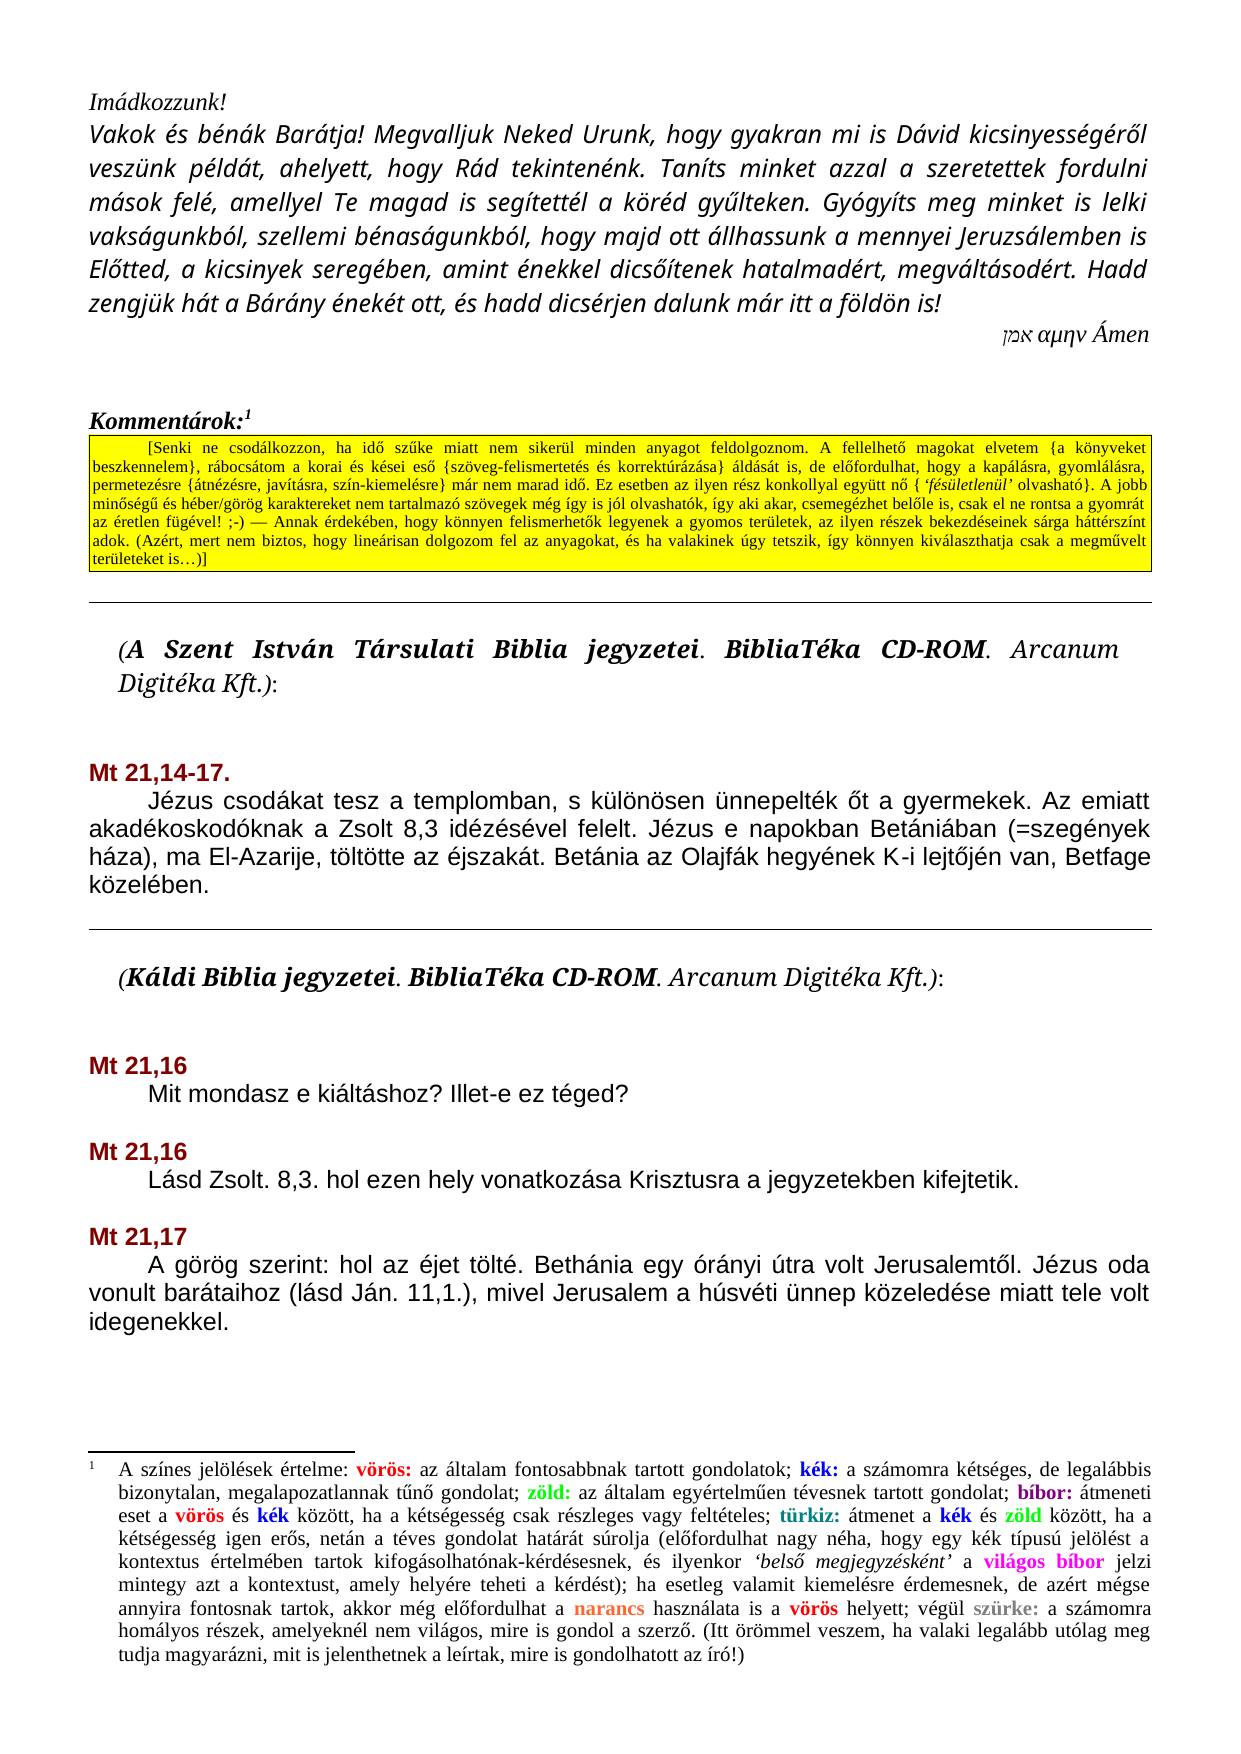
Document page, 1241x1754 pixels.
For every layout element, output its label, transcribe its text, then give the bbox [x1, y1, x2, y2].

text (A Szent István Társulati Biblia jegyzetei. BibliaTéka CD-ROM. Arcanum Digitéka Kft.): [88, 603, 1152, 729]
text Jézus csodákat tesz a templomban, s különösen ünnepelték őt a gyermekek. Az emiatt akadékoskodóknak a Zsolt 8,3 idézésével felelt. Jézus e napokban Betániában (=szegények háza), ma El-Azarije, töltötte az éjszakát. Betánia az Olajfák hegyének K‑i lejtőjén van, Betfage közelében. [88, 787, 1152, 899]
text A színes jelölések értelme: vörös: az általam fontosabbnak tartott gondolatok; kék: a számomra kétséges, de legalábbis bizonytalan, megalapozatlannak tűnő gondolat; zöld: az általam egyértelműen tévesnek tartott gondolat; bíbor: átmeneti eset a vörös és kék között, ha a kétségesség csak részleges vagy feltételes; türkiz: átmenet a kék és zöld között, ha a kétségesség igen erős, netán a téves gondolat határát súrolja (előfordulhat nagy néha, hogy egy kék típusú jelölést a kontextus értelmében tartok kifogásolhatónak-kérdésesnek, és ilyenkor ‘belső megjegyzésként’ a világos bíbor jelzi mintegy azt a kontextust, amely helyére teheti a kérdést); ha esetleg valamit kiemelésre érdemesnek, de azért mégse annyira fontosnak tartok, akkor még előfordulhat a narancs használata is a vörös helyett; végül szürke: a számomra homályos részek, amelyeknél nem világos, mire is gondol a szerző. (Itt örömmel veszem, ha valaki legalább utólag meg tudja magyarázni, mit is jelenthetnek a leírtak, mire is gondolhatott az író!) [88, 1458, 1152, 1665]
text A görög szerint: hol az éjet tölté. Bethánia egy órányi útra volt Jerusalemtől. Jézus oda vonult barátaihoz (lásd Ján. 11,1.), mivel Jerusalem a húsvéti ünnep közeledése miatt tele volt idegenekkel. [88, 1251, 1152, 1335]
text Mit mondasz e kiáltáshoz? Illet‑e ez téged? [88, 1080, 1152, 1108]
text Mt 21,14-17. [88, 759, 1152, 787]
text Mt 21,16 [88, 1052, 1152, 1080]
text אמן αμην Ámen [88, 320, 1152, 348]
text Vakok és bénák Barátja! Megvalljuk Neked Urunk, hogy gyakran mi is Dávid kicsinyességéről veszünk példát, ahelyett, hogy Rád tekintenénk. Taníts minket azzal a szeretettek fordulni mások felé, amellyel Te magad is segítettél a köréd gyűlteken. Gyógyíts meg minket is lelki vakságunkból, szellemi bénaságunkból, hogy majd ott állhassunk a mennyei Jeruzsálemben is Előtted, a kicsinyek seregében, amint énekkel dicsőítenek hatalmadért, megváltásodért. Hadd zengjük hát a Bárány énekét ott, és hadd dicsérjen dalunk már itt a földön is! [88, 116, 1152, 320]
text (Káldi Biblia jegyzetei. BibliaTéka CD-ROM. Arcanum Digitéka Kft.): [88, 930, 1152, 1023]
text Kommentárok: [88, 407, 1152, 434]
text Mt 21,16 [88, 1138, 1152, 1166]
text Imádkozzunk! [88, 88, 1152, 116]
text Mt 21,17 [88, 1223, 1152, 1251]
text [Senki ne csodálkozzon, ha idő szűke miatt nem sikerül minden anyagot feldolgoznom. A fellelhető magokat elvetem {a könyveket beszkennelem}, rábocsátom a korai és kései eső {szöveg-felismertetés és korrektúrázása} áldását is, de előfordulhat, hogy a kapálásra, gyomlálásra, permetezésre {átnézésre, javításra, szín-kiemelésre} már nem marad idő. Ez esetben az ilyen rész konkollyal együtt nő {‘fésületlenül’ olvasható}. A jobb minőségű és héber/görög karaktereket nem tartalmazó szövegek még így is jól olvashatók, így aki akar, csemegézhet belőle is, csak el ne rontsa a gyomrát az éretlen fügével! ;‑) ― Annak érdekében, hogy könnyen felismerhetők legyenek a gyomos területek, az ilyen részek bekezdéseinek sárga háttérszínt adok. (Azért, mert nem biztos, hogy lineárisan dolgozom fel az anyagokat, és ha valakinek úgy tetszik, így könnyen kiválaszthatja csak a megművelt területeket is…)] [90, 436, 1151, 571]
text Lásd Zsolt. 8,3. hol ezen hely vonatkozása Krisztusra a jegyzetekben kifejtetik. [88, 1166, 1152, 1194]
